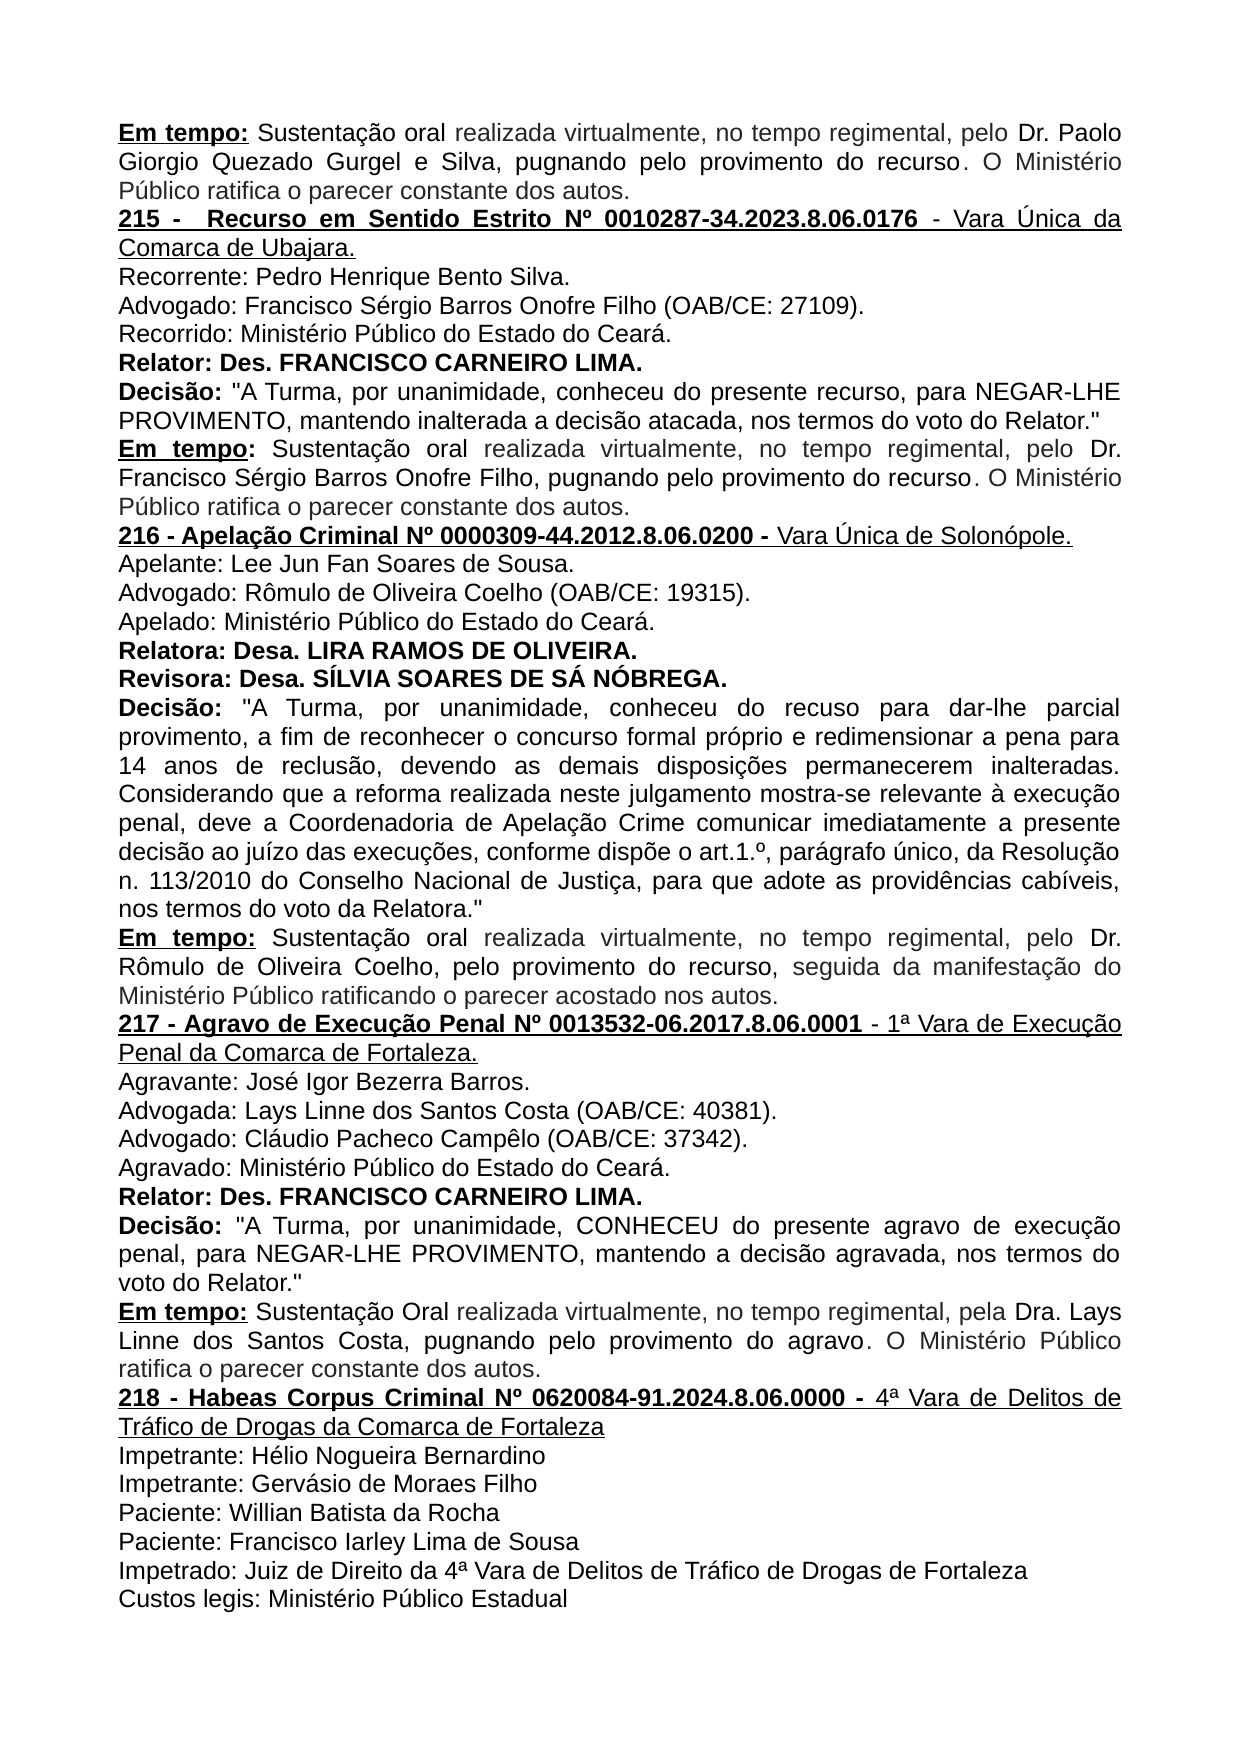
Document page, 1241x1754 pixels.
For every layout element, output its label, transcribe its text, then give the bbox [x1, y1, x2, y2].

text Recorrente: Pedro Henrique Bento Silva. [118, 262, 1122, 291]
text Apelado: Ministério Público do Estado do Ceará. [118, 607, 1122, 636]
text Impetrado: Juiz de Direito da 4ª Vara de Delitos de Tráfico de Drogas de Fortaleza [118, 1556, 1122, 1584]
text 218 - Habeas Corpus Criminal Nº 0620084-91.2024.8.06.0000 - 4ª Vara de Delitos de [118, 1383, 1122, 1408]
text Agravado: Ministério Público do Estado do Ceará. [118, 1153, 1122, 1182]
text Penal da Comarca de Fortaleza. [118, 1036, 1122, 1067]
text Agravante: José Igor Bezerra Barros. [118, 1067, 1122, 1096]
text Revisora: Desa. SÍLVIA SOARES DE SÁ NÓBREGA. [118, 664, 1122, 693]
text Relator: Des. FRANCISCO CARNEIRO LIMA. [118, 348, 1122, 377]
text Em tempo: Sustentação Oral realizada virtualmente, no tempo regimental, pela Dra. Lays Linne dos Santos Costa, pugnando pelo provimento do agravo. O Ministério Público ratifica o parecer constante dos autos. [118, 1297, 1122, 1383]
text Custos legis: Ministério Público Estadual [118, 1584, 1122, 1613]
text 217 - Agravo de Execução Penal Nº 0013532-06.2017.8.06.0001 - 1ª Vara de Execução [118, 1009, 1122, 1034]
text Advogado: Francisco Sérgio Barros Onofre Filho (OAB/CE: 27109). [118, 291, 1122, 319]
text Advogado: Cláudio Pacheco Campêlo (OAB/CE: 37342). [118, 1124, 1122, 1153]
text Decisão: "A Turma, por unanimidade, conheceu do recuso para dar-lhe parcial provimento, a fim de reconhecer o concurso formal próprio e redimensionar a pena para 14 anos de reclusão, devendo as demais disposições permanecerem inalteradas. Considerando que a reforma realizada neste julgamento mostra-se relevante à execução penal, deve a Coordenadoria de Apelação Crime comunicar imediatamente a presente decisão ao juízo das execuções, conforme dispõe o art.1.º, parágrafo único, da Resolução n. 113/2010 do Conselho Nacional de Justiça, para que adote as providências cabíveis, nos termos do voto da Relatora." [118, 693, 1122, 923]
text Apelante: Lee Jun Fan Soares de Sousa. [118, 549, 1122, 578]
text 215 - Recurso em Sentido Estrito Nº 0010287-34.2023.8.06.0176 - Vara Única da [118, 204, 1122, 229]
text Decisão: "A Turma, por unanimidade, CONHECEU do presente agravo de execução penal, para NEGAR-LHE PROVIMENTO, mantendo a decisão agravada, nos termos do voto do Relator." [118, 1211, 1122, 1297]
text Tráfico de Drogas da Comarca de Fortaleza [118, 1409, 1122, 1441]
text Impetrante: Gervásio de Moraes Filho [118, 1469, 1122, 1498]
text Em tempo: Sustentação oral realizada virtualmente, no tempo regimental, pelo Dr. Paolo Giorgio Quezado Gurgel e Silva, pugnando pelo provimento do recurso. O Ministério Público ratifica o parecer constante dos autos. [118, 118, 1122, 204]
text Em tempo: Sustentação oral realizada virtualmente, no tempo regimental, pelo Dr. Francisco Sérgio Barros Onofre Filho, pugnando pelo provimento do recurso. O Ministério Público ratifica o parecer constante dos autos. [118, 434, 1122, 521]
text Paciente: Willian Batista da Rocha [118, 1498, 1122, 1527]
text 216 - Apelação Criminal Nº 0000309-44.2012.8.06.0200 - Vara Única de Solonópole. [118, 521, 1122, 549]
text Impetrante: Hélio Nogueira Bernardino [118, 1441, 1122, 1469]
text Decisão: "A Turma, por unanimidade, conheceu do presente recurso, para NEGAR-LHE PROVIMENTO, mantendo inalterada a decisão atacada, nos termos do voto do Relator." [118, 377, 1122, 434]
text Relatora: Desa. LIRA RAMOS DE OLIVEIRA. [118, 636, 1122, 664]
text Relator: Des. FRANCISCO CARNEIRO LIMA. [118, 1182, 1122, 1211]
text Advogada: Lays Linne dos Santos Costa (OAB/CE: 40381). [118, 1096, 1122, 1124]
text Em tempo: Sustentação oral realizada virtualmente, no tempo regimental, pelo Dr. Rômulo de Oliveira Coelho, pelo provimento do recurso, seguida da manifestação do Ministério Público ratificando o parecer acostado nos autos. [118, 923, 1122, 1009]
text Paciente: Francisco Iarley Lima de Sousa [118, 1527, 1122, 1556]
text Advogado: Rômulo de Oliveira Coelho (OAB/CE: 19315). [118, 578, 1122, 607]
text Comarca de Ubajara. [118, 231, 1122, 262]
text Recorrido: Ministério Público do Estado do Ceará. [118, 319, 1122, 348]
